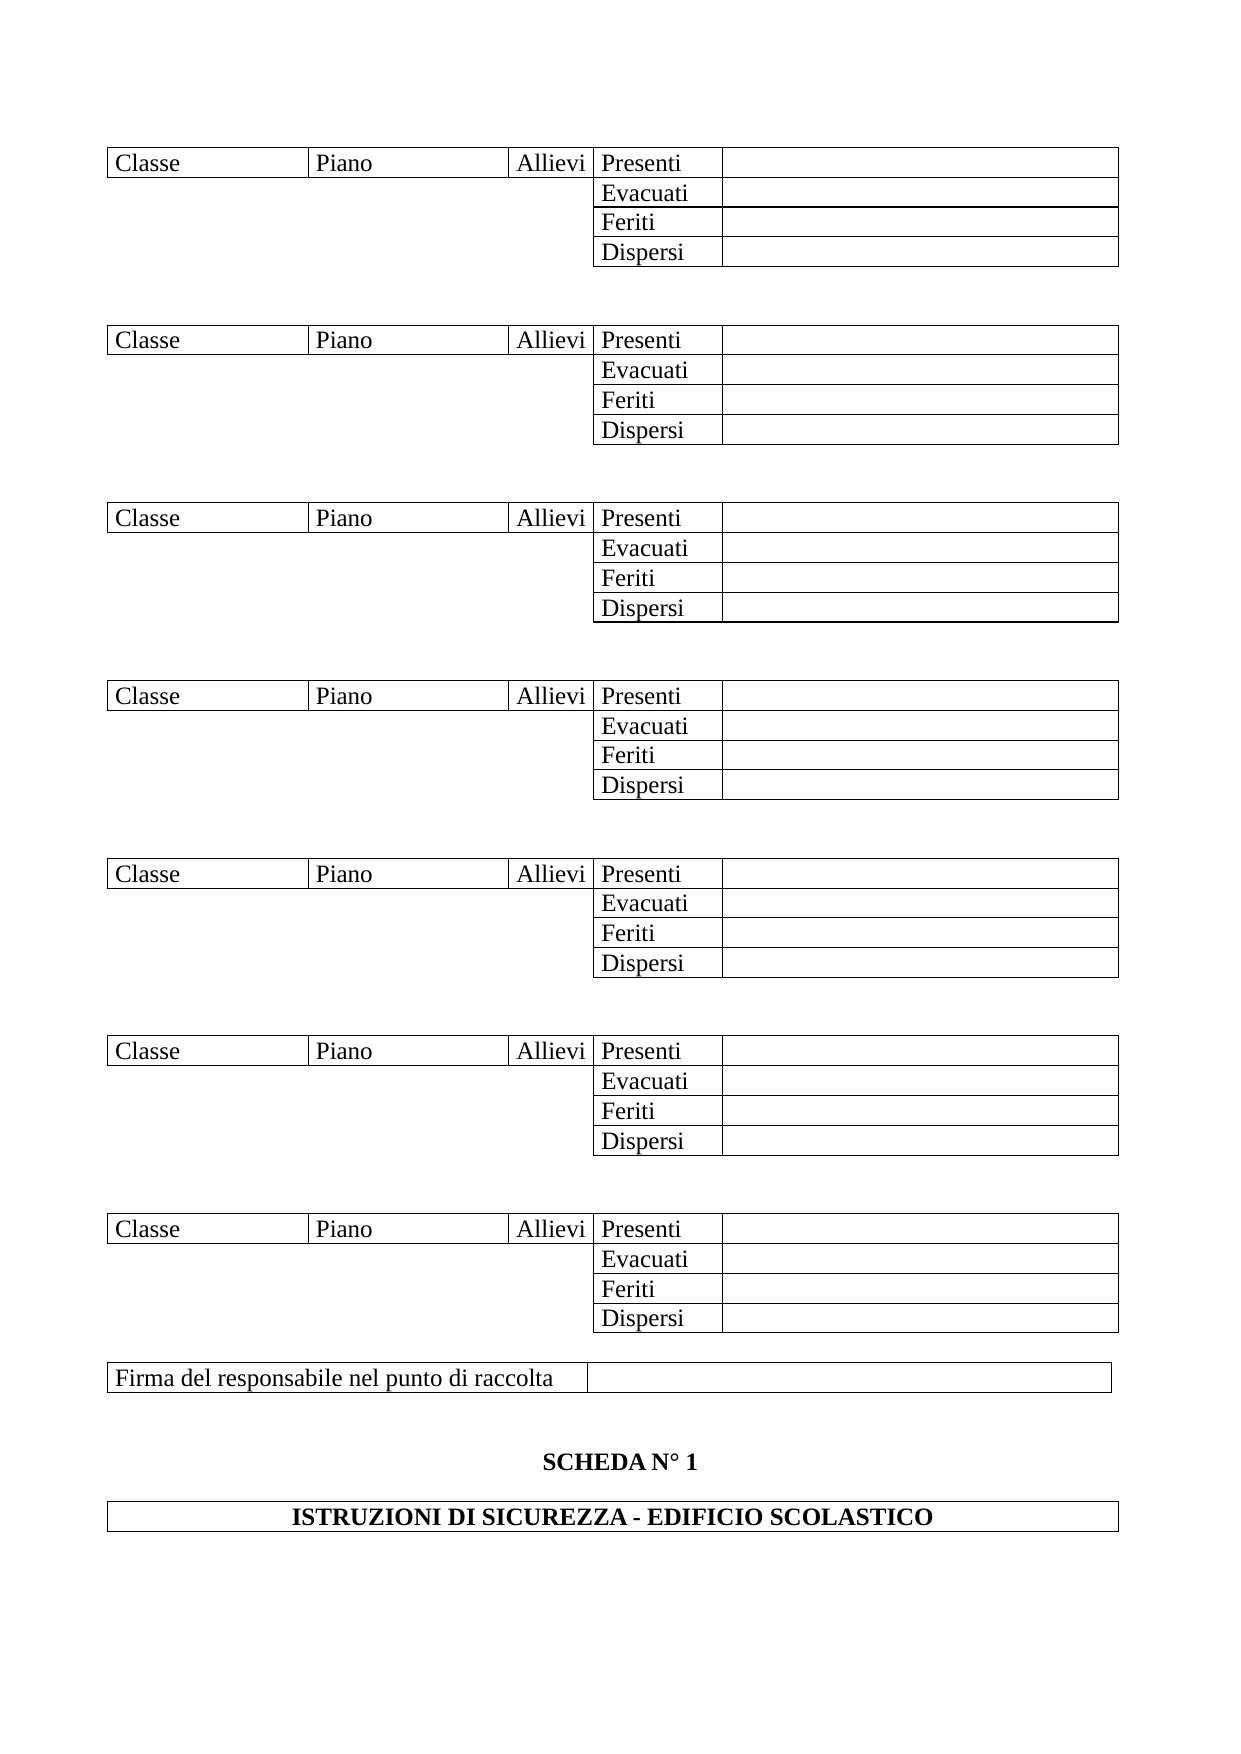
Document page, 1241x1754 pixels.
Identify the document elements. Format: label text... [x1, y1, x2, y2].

table_cell [509, 1066, 593, 1095]
table_cell [108, 355, 308, 384]
table_cell [308, 1184, 509, 1213]
table_cell [509, 889, 593, 917]
table_cell Presenti [594, 326, 722, 354]
table_cell [723, 918, 1118, 947]
table_cell [108, 533, 308, 562]
table_cell Evacuati [594, 178, 722, 206]
table_cell [308, 1273, 509, 1302]
table_cell [308, 917, 509, 947]
table_cell [723, 1126, 1118, 1154]
table_cell [108, 1125, 308, 1154]
table_header [723, 148, 1118, 177]
table_cell [723, 355, 1118, 384]
table_cell Dispersi [594, 948, 722, 977]
table_cell [509, 444, 594, 473]
table_cell [308, 1303, 509, 1332]
table_cell [308, 266, 509, 296]
table_cell [1111, 474, 1118, 502]
table_cell [108, 977, 308, 1007]
table_cell Allievi [509, 503, 593, 532]
table_cell Piano [309, 326, 508, 354]
table_cell [509, 740, 593, 769]
table_cell [594, 474, 723, 502]
table_cell [108, 740, 308, 769]
table_cell [108, 592, 308, 621]
table_cell Allievi [509, 1214, 593, 1243]
table_cell [509, 1184, 594, 1213]
table_cell Piano [309, 859, 508, 887]
table_cell Piano [309, 503, 508, 532]
table_cell [108, 889, 308, 917]
table_cell [594, 267, 723, 296]
table_header Classe [108, 148, 308, 177]
table_cell Piano [309, 1214, 508, 1243]
table_cell [509, 769, 593, 799]
table_cell [108, 947, 308, 977]
table_cell [723, 741, 1118, 769]
table_cell [108, 562, 308, 592]
table_cell Dispersi [594, 593, 722, 621]
table_cell [723, 770, 1118, 799]
table_cell [308, 1007, 509, 1035]
table_cell Dispersi [594, 1304, 722, 1332]
table_cell [594, 1184, 723, 1213]
table_cell [594, 623, 723, 651]
table_cell [594, 1156, 723, 1184]
table_cell [1111, 978, 1118, 1007]
table_cell [308, 740, 509, 769]
table_cell [308, 651, 509, 680]
table_cell [509, 562, 593, 592]
table_cell Evacuati [594, 889, 722, 917]
table_cell Classe [108, 503, 308, 532]
table_cell [308, 1095, 509, 1125]
table_cell [108, 1184, 308, 1213]
table_cell [723, 889, 1118, 917]
table_cell [723, 978, 1111, 1007]
table_cell [1111, 1156, 1118, 1184]
table_cell Allievi [509, 1036, 593, 1065]
table_cell [723, 563, 1118, 592]
table_cell Classe [108, 1214, 308, 1243]
table_cell [1111, 1007, 1118, 1035]
table_cell [108, 444, 308, 473]
table_cell [723, 503, 1118, 532]
table_cell Feriti [594, 208, 722, 236]
table_cell [108, 829, 308, 858]
table_cell [308, 1244, 509, 1273]
table_cell [308, 562, 509, 592]
table_cell [108, 769, 308, 799]
table_cell [509, 977, 594, 1007]
table_cell [108, 651, 308, 680]
table_cell Evacuati [594, 355, 722, 384]
table_cell [308, 206, 509, 236]
table_cell [723, 651, 1111, 680]
table_cell [594, 800, 723, 829]
table_cell Presenti [594, 1036, 722, 1065]
table_cell [1111, 296, 1118, 324]
table_cell [108, 474, 308, 502]
table_cell [308, 947, 509, 977]
table_cell [1111, 1184, 1118, 1213]
table_cell [509, 474, 594, 502]
table_cell [108, 178, 308, 206]
table_cell [509, 947, 593, 977]
table_cell Allievi [509, 326, 593, 354]
table_cell Allievi [509, 859, 593, 887]
table_cell [723, 445, 1111, 473]
table_cell [723, 829, 1111, 858]
table_cell [308, 355, 509, 384]
table_cell [308, 384, 509, 414]
table_cell [723, 415, 1118, 444]
table_cell [594, 651, 723, 680]
table_cell [108, 1095, 308, 1125]
table_cell [308, 711, 509, 739]
table_cell [723, 1096, 1118, 1125]
table_cell [308, 769, 509, 799]
table_cell [308, 829, 509, 858]
table_cell [509, 355, 593, 384]
table_cell [509, 178, 593, 206]
table_cell Evacuati [594, 1066, 722, 1095]
table_cell [308, 444, 509, 473]
table_header Presenti [594, 148, 722, 177]
table_cell [108, 296, 308, 324]
table_cell Dispersi [594, 770, 722, 799]
table_cell [723, 1184, 1111, 1213]
table_cell Presenti [594, 1214, 722, 1243]
table_cell [108, 1155, 308, 1184]
table_cell Feriti [594, 563, 722, 592]
table_cell [308, 178, 509, 206]
table_cell [1111, 829, 1118, 858]
table_cell [723, 1066, 1118, 1095]
table_cell [108, 206, 308, 236]
table_cell [723, 326, 1118, 354]
table_cell [723, 1007, 1111, 1035]
table_cell [509, 1273, 593, 1302]
table_cell [308, 296, 509, 324]
table_cell Feriti [594, 918, 722, 947]
table_cell Piano [309, 1036, 508, 1065]
table_cell [509, 1244, 593, 1273]
table_cell [108, 1066, 308, 1095]
table_cell Presenti [594, 859, 722, 887]
table_cell [723, 267, 1111, 296]
table_cell [723, 859, 1118, 887]
table_cell Feriti [594, 1096, 722, 1125]
table_cell [723, 237, 1118, 266]
table_cell [1111, 445, 1118, 473]
table_cell [509, 296, 594, 324]
table_cell [723, 593, 1118, 621]
table_header [588, 1363, 1111, 1392]
table_cell [509, 533, 593, 562]
table_cell [509, 1095, 593, 1125]
table_cell [308, 414, 509, 444]
table_cell [108, 384, 308, 414]
table_cell [308, 236, 509, 266]
table_cell [308, 799, 509, 829]
table_cell [723, 711, 1118, 739]
table_cell [308, 1066, 509, 1095]
table_cell Classe [108, 1036, 308, 1065]
table_cell [509, 384, 593, 414]
table_cell [723, 1274, 1118, 1302]
table_cell [509, 1155, 594, 1184]
table_cell [108, 1303, 308, 1332]
table_cell [509, 829, 594, 858]
table_cell Piano [309, 681, 508, 710]
table_cell [308, 474, 509, 502]
table_cell [1111, 623, 1118, 651]
table_cell [723, 800, 1111, 829]
table_cell [108, 236, 308, 266]
table_cell [509, 711, 593, 739]
table_cell [509, 206, 593, 236]
table_cell [723, 1304, 1118, 1332]
table_header Allievi [509, 148, 593, 177]
table_cell [723, 178, 1118, 206]
table_cell Evacuati [594, 533, 722, 562]
table_cell [723, 1036, 1118, 1065]
table_cell [723, 474, 1111, 502]
table_cell [509, 1007, 594, 1035]
table_cell Feriti [594, 385, 722, 414]
table_cell [594, 296, 723, 324]
table_cell [1111, 651, 1118, 680]
table_cell [108, 266, 308, 296]
table_cell [509, 1125, 593, 1154]
table_header Firma del responsabile nel punto di raccolta [108, 1363, 587, 1392]
table_cell [308, 533, 509, 562]
table_cell [308, 1125, 509, 1154]
table_cell Dispersi [594, 1126, 722, 1154]
table_cell [308, 1155, 509, 1184]
table_cell [509, 592, 593, 621]
table_cell Classe [108, 681, 308, 710]
table_cell [308, 592, 509, 621]
table_cell [723, 1244, 1118, 1273]
table_cell [723, 623, 1111, 651]
table_cell [723, 533, 1118, 562]
table_cell [509, 651, 594, 680]
table_cell Allievi [509, 681, 593, 710]
table_cell [108, 1273, 308, 1302]
table_cell [594, 829, 723, 858]
table_cell [108, 414, 308, 444]
table_cell [509, 621, 594, 651]
table_cell [308, 621, 509, 651]
table_cell Dispersi [594, 237, 722, 266]
table_cell [108, 621, 308, 651]
table_cell [723, 296, 1111, 324]
table_cell [594, 978, 723, 1007]
table_cell Presenti [594, 681, 722, 710]
table_cell [594, 1007, 723, 1035]
table_cell [723, 1156, 1111, 1184]
table_cell [723, 385, 1118, 414]
table_cell Evacuati [594, 1244, 722, 1273]
table_header ISTRUZIONI DI SICUREZZA - EDIFICIO SCOLASTICO [108, 1502, 1118, 1531]
table_cell Feriti [594, 741, 722, 769]
table_cell Classe [108, 859, 308, 887]
table_cell Classe [108, 326, 308, 354]
table_cell [1111, 267, 1118, 296]
table_cell Dispersi [594, 415, 722, 444]
table_cell [509, 266, 594, 296]
table_cell [108, 1007, 308, 1035]
table_cell [108, 799, 308, 829]
table_cell Feriti [594, 1274, 722, 1302]
table_cell [723, 948, 1118, 977]
table_cell [509, 414, 593, 444]
table_cell [509, 799, 594, 829]
table_cell [723, 681, 1118, 710]
table_cell [594, 445, 723, 473]
table_cell [723, 208, 1118, 236]
subtitle SCHEDA N° 1 [118, 1447, 1122, 1475]
table_cell [108, 917, 308, 947]
table_cell Evacuati [594, 711, 722, 739]
table_cell [108, 1244, 308, 1273]
table_cell [509, 917, 593, 947]
table_cell [509, 236, 593, 266]
table_cell Presenti [594, 503, 722, 532]
table_cell [108, 711, 308, 739]
table_cell [308, 889, 509, 917]
table_cell [723, 1214, 1118, 1243]
table_header Piano [309, 148, 508, 177]
table_cell [509, 1303, 593, 1332]
table_cell [308, 977, 509, 1007]
table_cell [1111, 800, 1118, 829]
